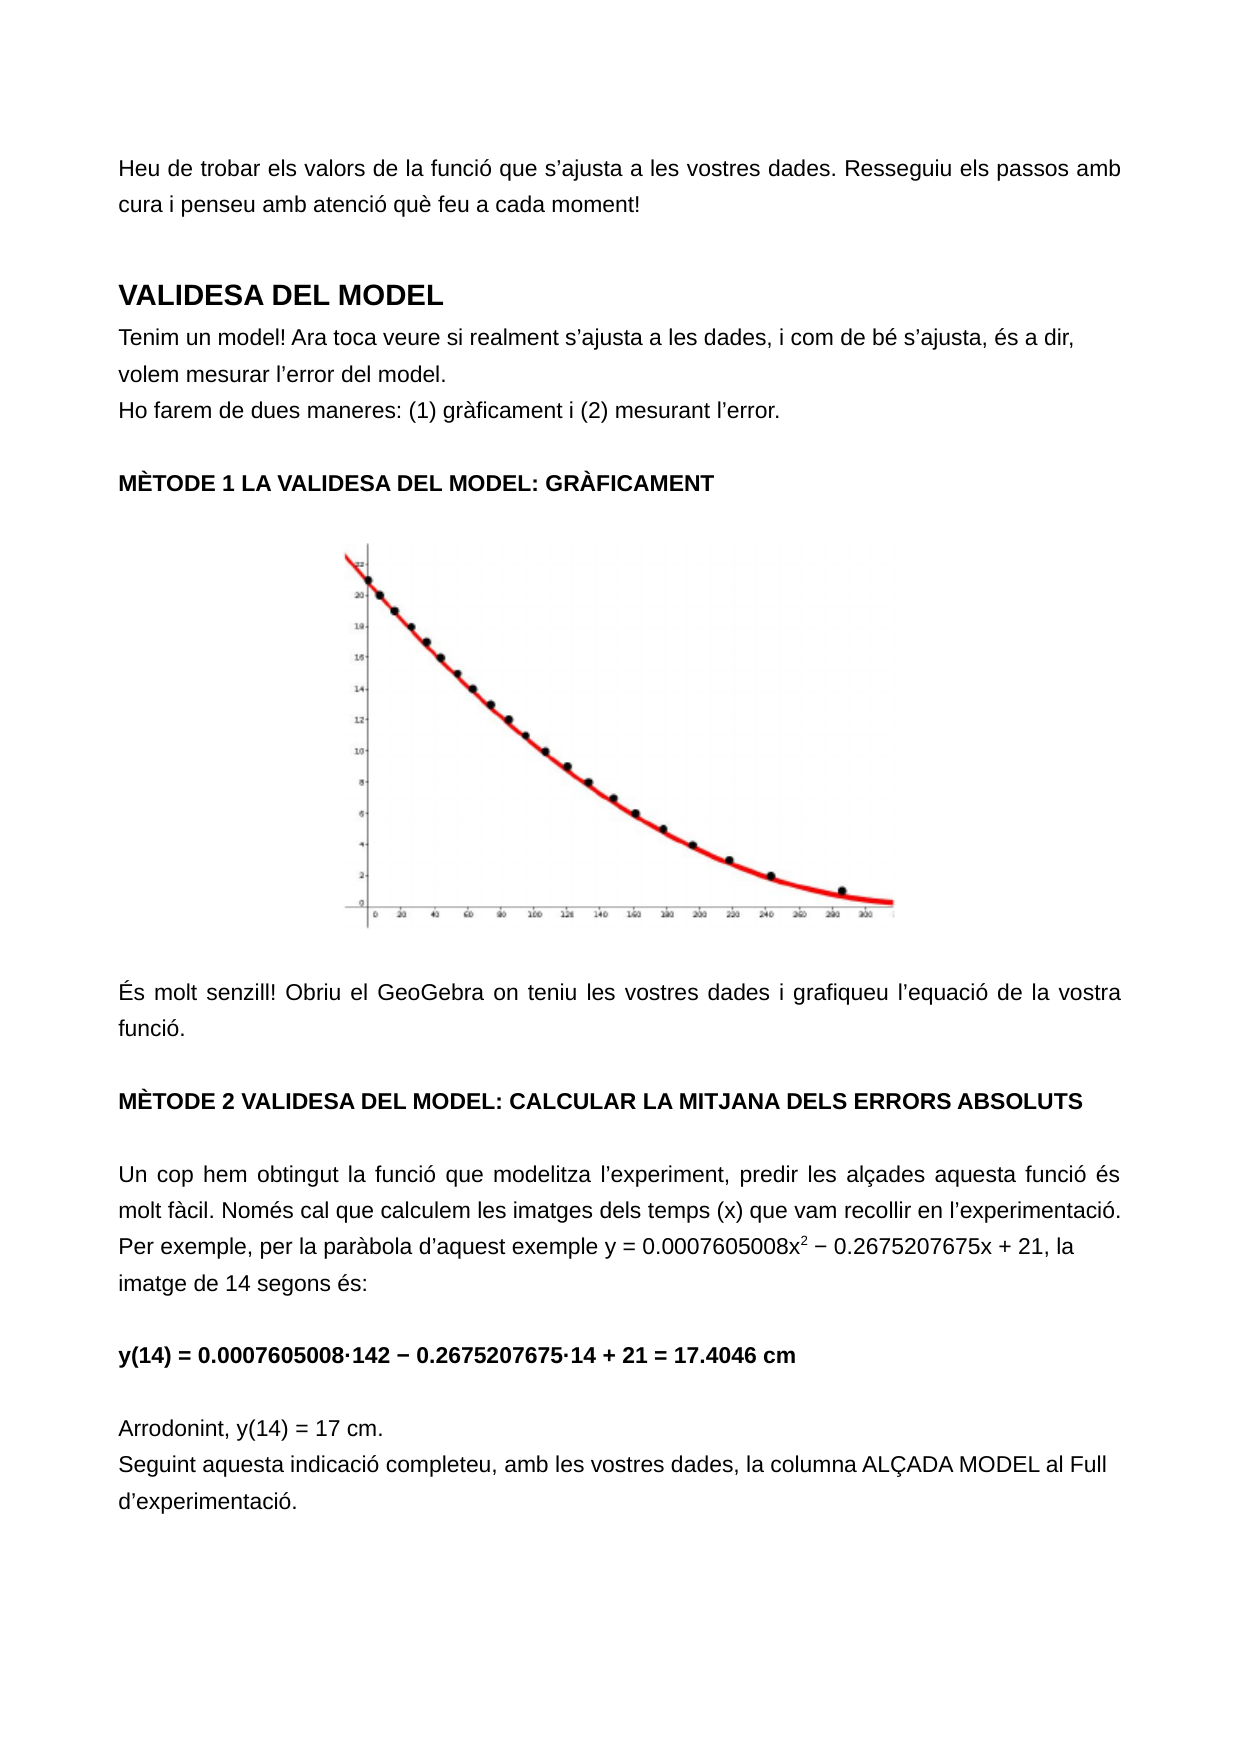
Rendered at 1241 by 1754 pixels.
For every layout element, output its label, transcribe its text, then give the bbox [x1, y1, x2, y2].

text volem mesurar l’error del model. [118, 361, 1122, 387]
text Arrodonint, y(14) = 17 cm. [118, 1415, 1122, 1441]
text Ho farem de dues maneres: (1) gràficament i (2) mesurant l’error. [118, 397, 1122, 423]
text imatge de 14 segons és: [118, 1269, 1122, 1296]
text Tenim un model! Ara toca veure si realment s’ajusta a les dades, i com de bé s’ajusta, és a dir, [118, 324, 1122, 351]
subtitle VALIDESA DEL MODEL [118, 278, 1122, 312]
text MÈTODE 1 LA VALIDESA DEL MODEL: GRÀFICAMENT [118, 470, 1122, 496]
text Un cop hem obtingut la funció que modelitza l’experiment, predir les alçades aquesta funció és molt fàcil. Només cal que calculem les imatges dels temps (x) que vam recollir en l’experimentació. [118, 1161, 1122, 1223]
text MÈTODE 2 VALIDESA DEL MODEL: CALCULAR LA MITJANA DELS ERRORS ABSOLUTS [118, 1088, 1122, 1114]
text Per exemple, per la paràbola d’aquest exemple y = 0.0007605008x2 − 0.2675207675x + 21, la [118, 1233, 1122, 1259]
picture [325, 542, 915, 941]
text És molt senzill! Obriu el GeoGebra on teniu les vostres dades i grafiqueu l’equació de la vostra funció. [118, 979, 1122, 1041]
text d’experimentació. [118, 1488, 1122, 1514]
text y(14) = 0.0007605008·142 − 0.2675207675·14 + 21 = 17.4046 cm [118, 1342, 1122, 1369]
text Seguint aquesta indicació completeu, amb les vostres dades, la columna ALÇADA MODEL al Full [118, 1451, 1122, 1478]
text Heu de trobar els valors de la funció que s’ajusta a les vostres dades. Resseguiu els passos amb cura i penseu amb atenció què feu a cada moment! [118, 154, 1122, 217]
